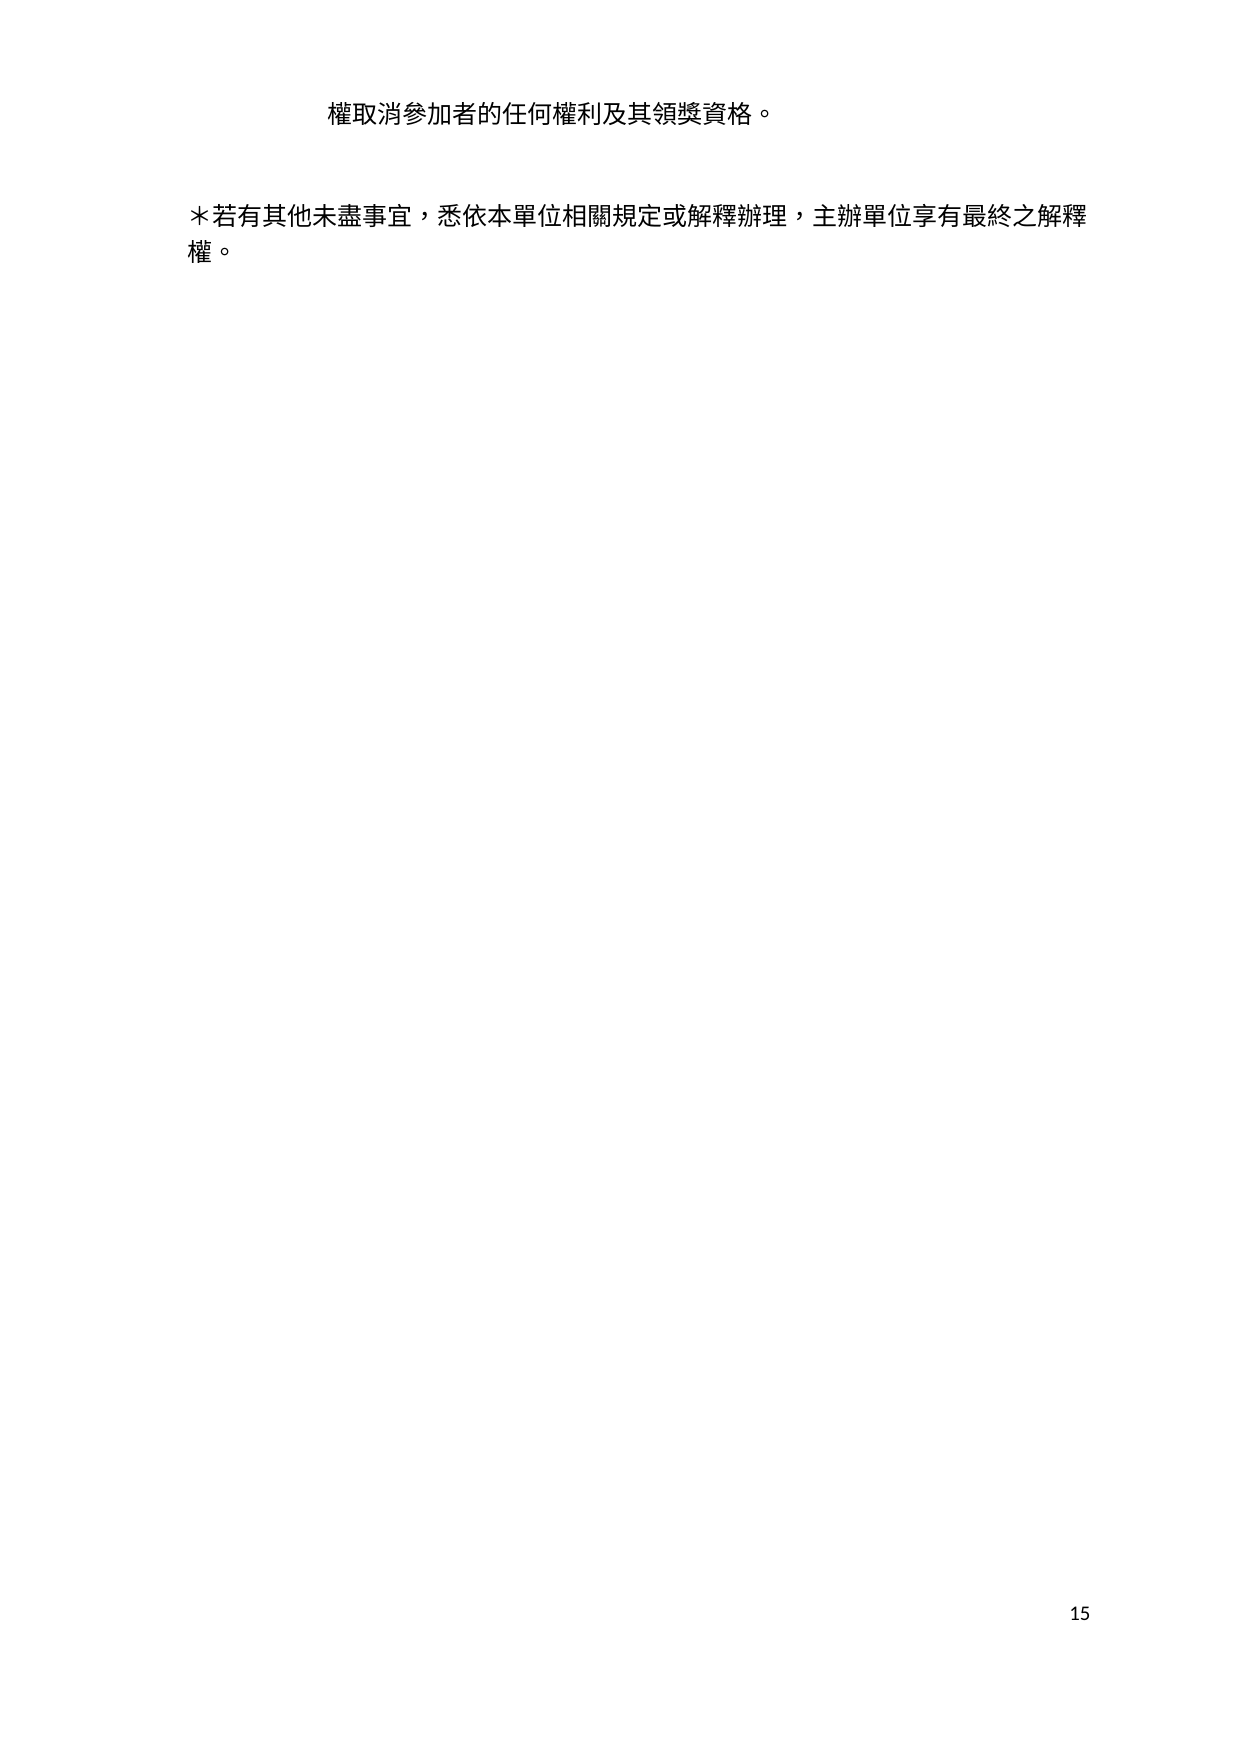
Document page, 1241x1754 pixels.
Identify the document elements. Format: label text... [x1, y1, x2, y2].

text ＊若有其他未盡事宜，悉依本單位相關規定或解釋辦理，主辦單位享有最終之解釋權。 [187, 197, 1090, 269]
list 權取消參加者的任何權利及其領獎資格。 [238, 94, 1090, 130]
